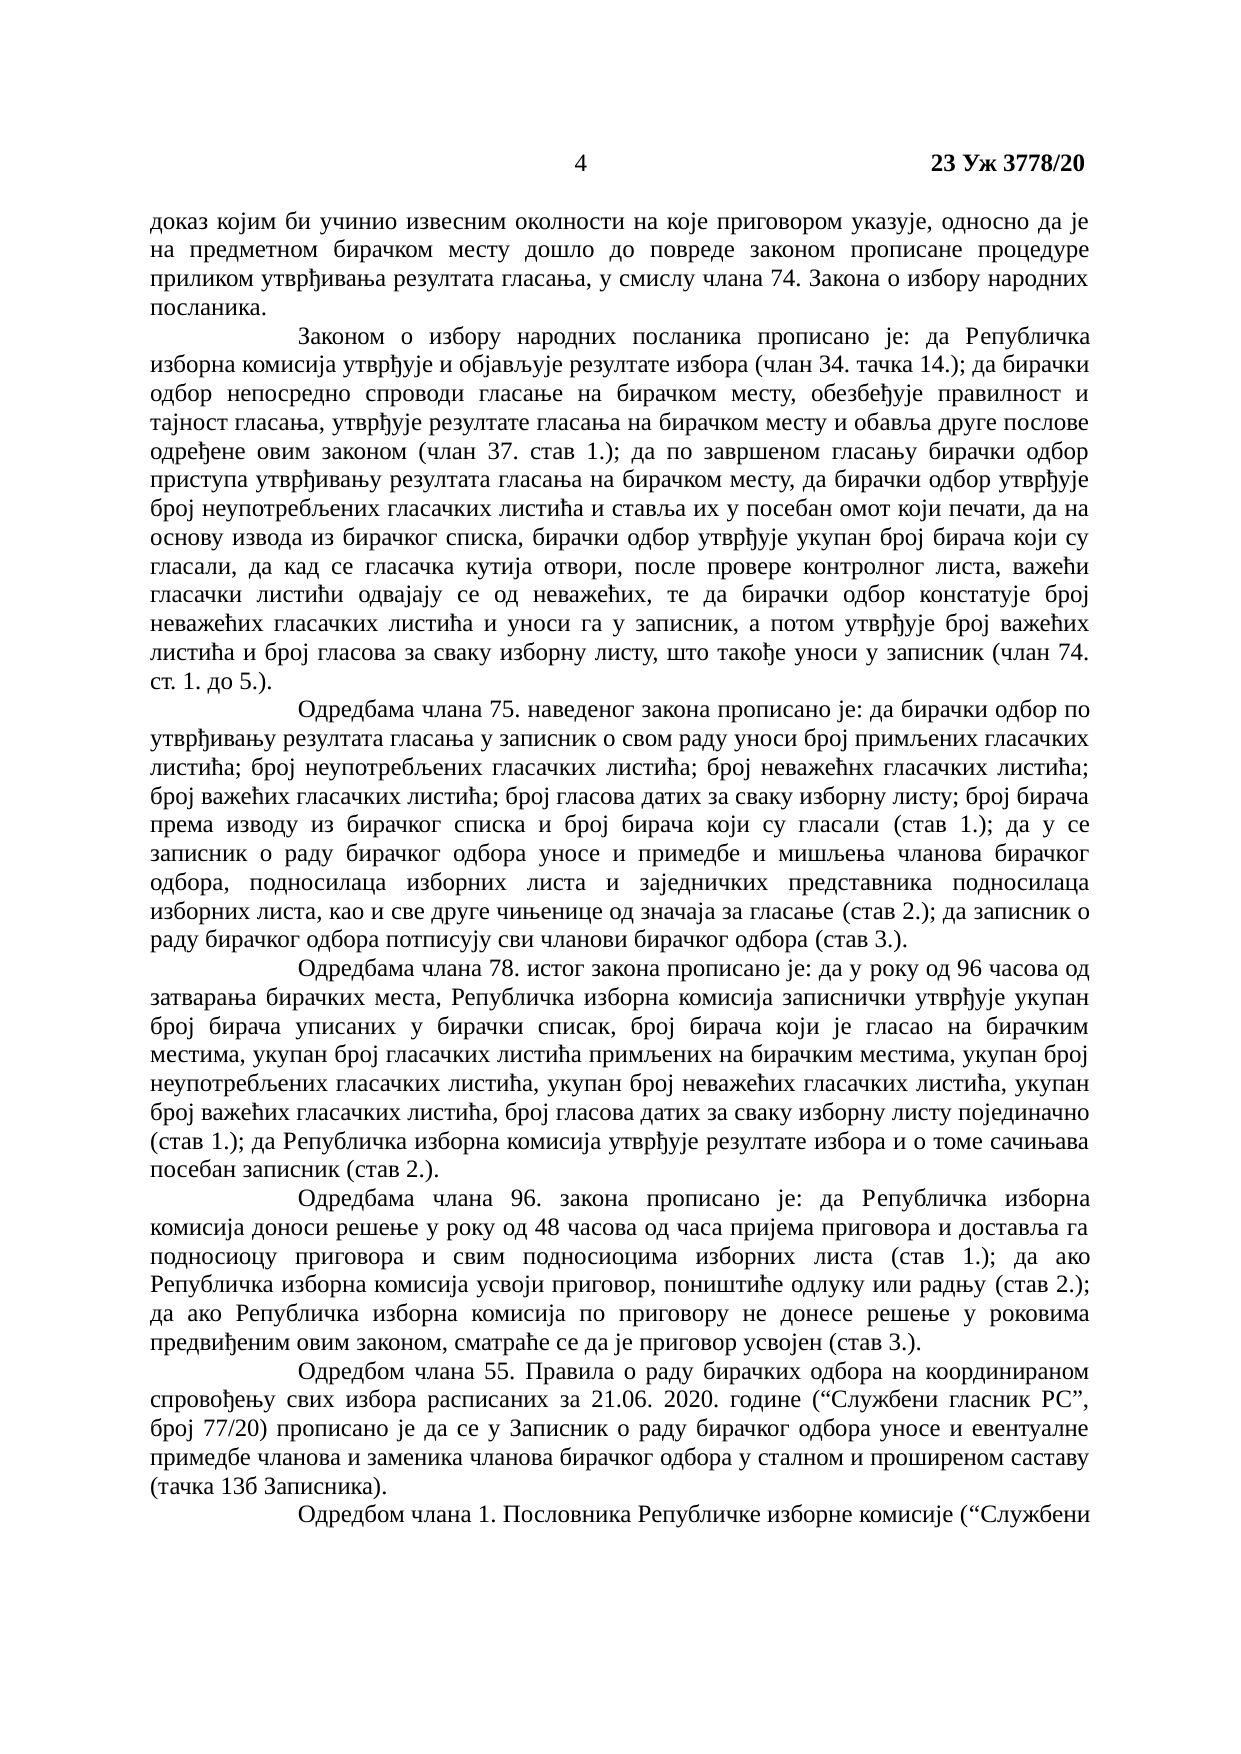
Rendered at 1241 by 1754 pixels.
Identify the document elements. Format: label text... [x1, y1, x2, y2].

text доказ којим би учинио извесним околности на које приговором указује, односно да је на предметном бирачком месту дошло до повреде законом прописане процедуре приликом утврђивања резултата гласања, у смислу члана 74. Закона о избору народних посланика. [150, 206, 1090, 321]
text Одредбом члана 1. Пословника Републичке изборне комисије (“Службени [150, 1499, 1090, 1528]
text Одредбама члана 96. закона прописано је: да Републичка изборна комисија доноси решење у року од 48 часова од часа пријема приговора и доставља га подносиоцу приговора и свим подносиоцима изборних листа (став 1.); да ако Републичка изборна комисија усвоји приговор, поништиће одлуку или радњу (став 2.); да ако Републичка изборна комисија по приговору не донесе решење у роковима предвиђеним овим законом, сматраће се да је приговор усвојен (став 3.). [150, 1183, 1090, 1356]
text Одредбама члана 78. истог закона прописано је: да у року од 96 часова од затварања бирачких места, Републичка изборна комисија записнички утврђује укупан број бирача уписаних у бирачки списак, број бирача који је гласао на бирачким местима, укупан број гласачких листића примљених на бирачким местима, укупан број неупотребљених гласачких листића, укупан број неважећих гласачких листића, укупан број важећих гласачких листића, број гласова датих за сваку изборну листу појединачно (став 1.); да Републичка изборна комисија утврђује резултате избора и о томе сачињава посебан записник (став 2.). [150, 953, 1090, 1183]
text Законом о избору народних посланика прописано је: да Републичка изборна комисија утврђује и објављује резултате избора (члан 34. тачка 14.); да бирачки одбор непосредно спроводи гласање на бирачком месту, обезбеђује правилност и тајност гласања, утврђује резултате гласања на бирачком месту и обавља друге послове одређене овим законом (члан 37. став 1.); да по завршеном гласању бирачки одбор приступа утврђивању резултата гласања на бирачком месту, да бирачки одбор утврђује број неупотребљених гласачких листића и ставља их у посебан омот који печати, да на основу извода из бирачког списка, бирачки одбор утврђује укупан број бирача који су гласали, да кад се гласачка кутија отвори, после провере контролног листа, важећи гласачки листићи одвајају се од неважећих, те да бирачки одбор констатује број неважећих гласачких листића и уноси га у записник, а потом утврђује број важећих листића и број гласова за сваку изборну листу, што такође уноси у записник (члан 74. ст. 1. до 5.). [150, 321, 1090, 694]
text Одредбама члана 75. наведеног закона прописано је: да бирачки одбор по утврђивању резултата гласања у записник о свом раду уноси број примљених гласачких листића; број неупотребљених гласачких листића; број неважећнх гласачких листића; број важећих гласачких листића; број гласова датих за сваку изборну листу; број бирача према изводу из бирачког списка и број бирача који су гласали (став 1.); да у се записник о раду бирачког одбора уносе и примедбе и мишљења чланова бирачког одбора, подносилаца изборних листа и заједничких представника подносилаца изборних листа, као и све друге чињенице од значаја за гласање (став 2.); да записник о раду бирачког одбора потписују сви чланови бирачког одбора (став 3.). [150, 694, 1090, 953]
text Одредбом члана 55. Правила о раду бирачких одбора на координираном спровођењу свих избора расписаних за 21.06. 2020. године (“Службени гласник РС”, број 77/20) прописано је да се у Записник о раду бирачког одбора уносе и евентуалне примедбе чланова и заменика чланова бирачког одбора у сталном и проширеном саставу (тачка 13б Записника). [150, 1356, 1090, 1499]
